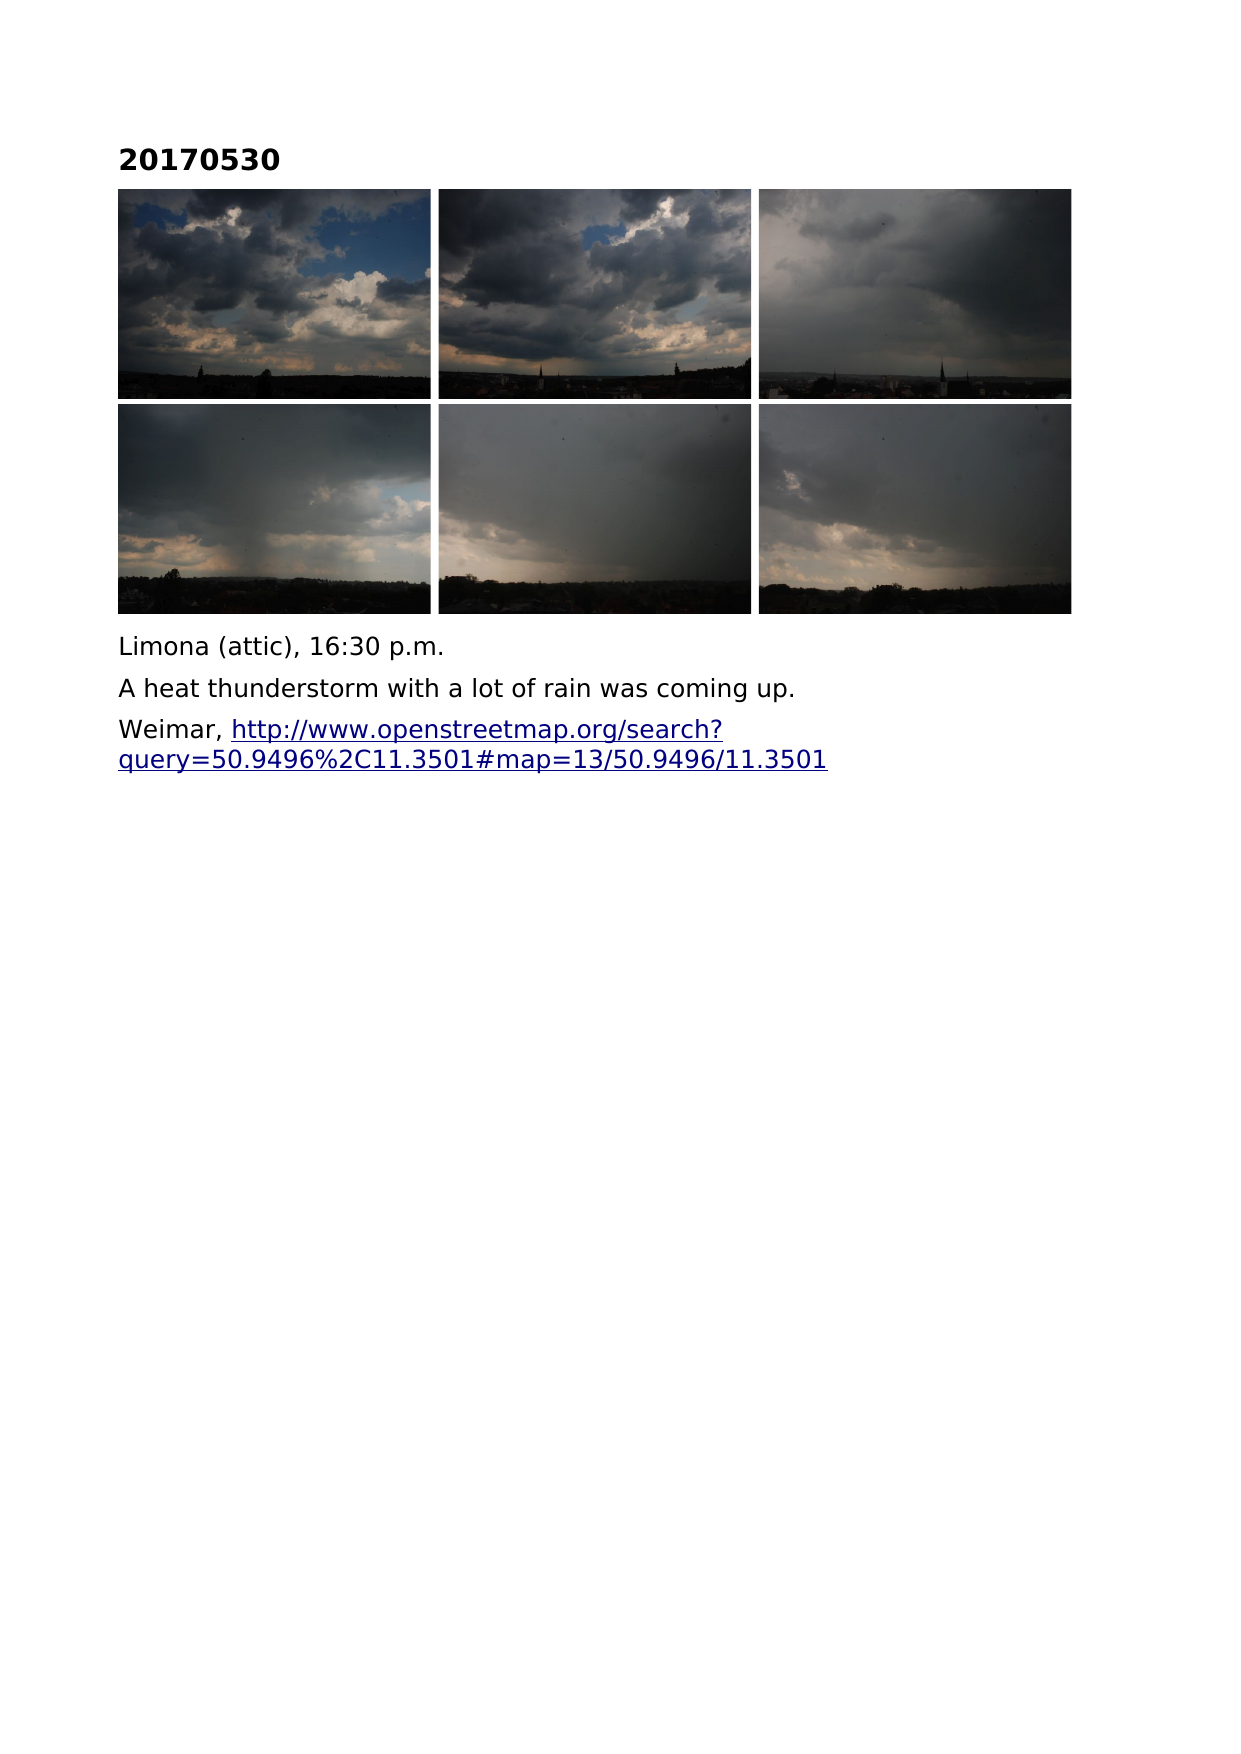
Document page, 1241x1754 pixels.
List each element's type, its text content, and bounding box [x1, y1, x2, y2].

picture [118, 404, 431, 614]
picture [758, 404, 1072, 614]
picture [118, 189, 431, 399]
picture [758, 189, 1072, 399]
picture [438, 189, 752, 399]
subtitle 20170530 [118, 143, 1122, 177]
picture [438, 404, 752, 614]
text Weimar, http://www.openstreetmap.org/search?query=50.9496%2C11.3501#map=13/50.9496/11.3501 [118, 716, 1122, 774]
text A heat thunderstorm with a lot of rain was coming up. [118, 674, 1122, 703]
text Limona (attic), 16:30 p.m. [118, 632, 1122, 661]
